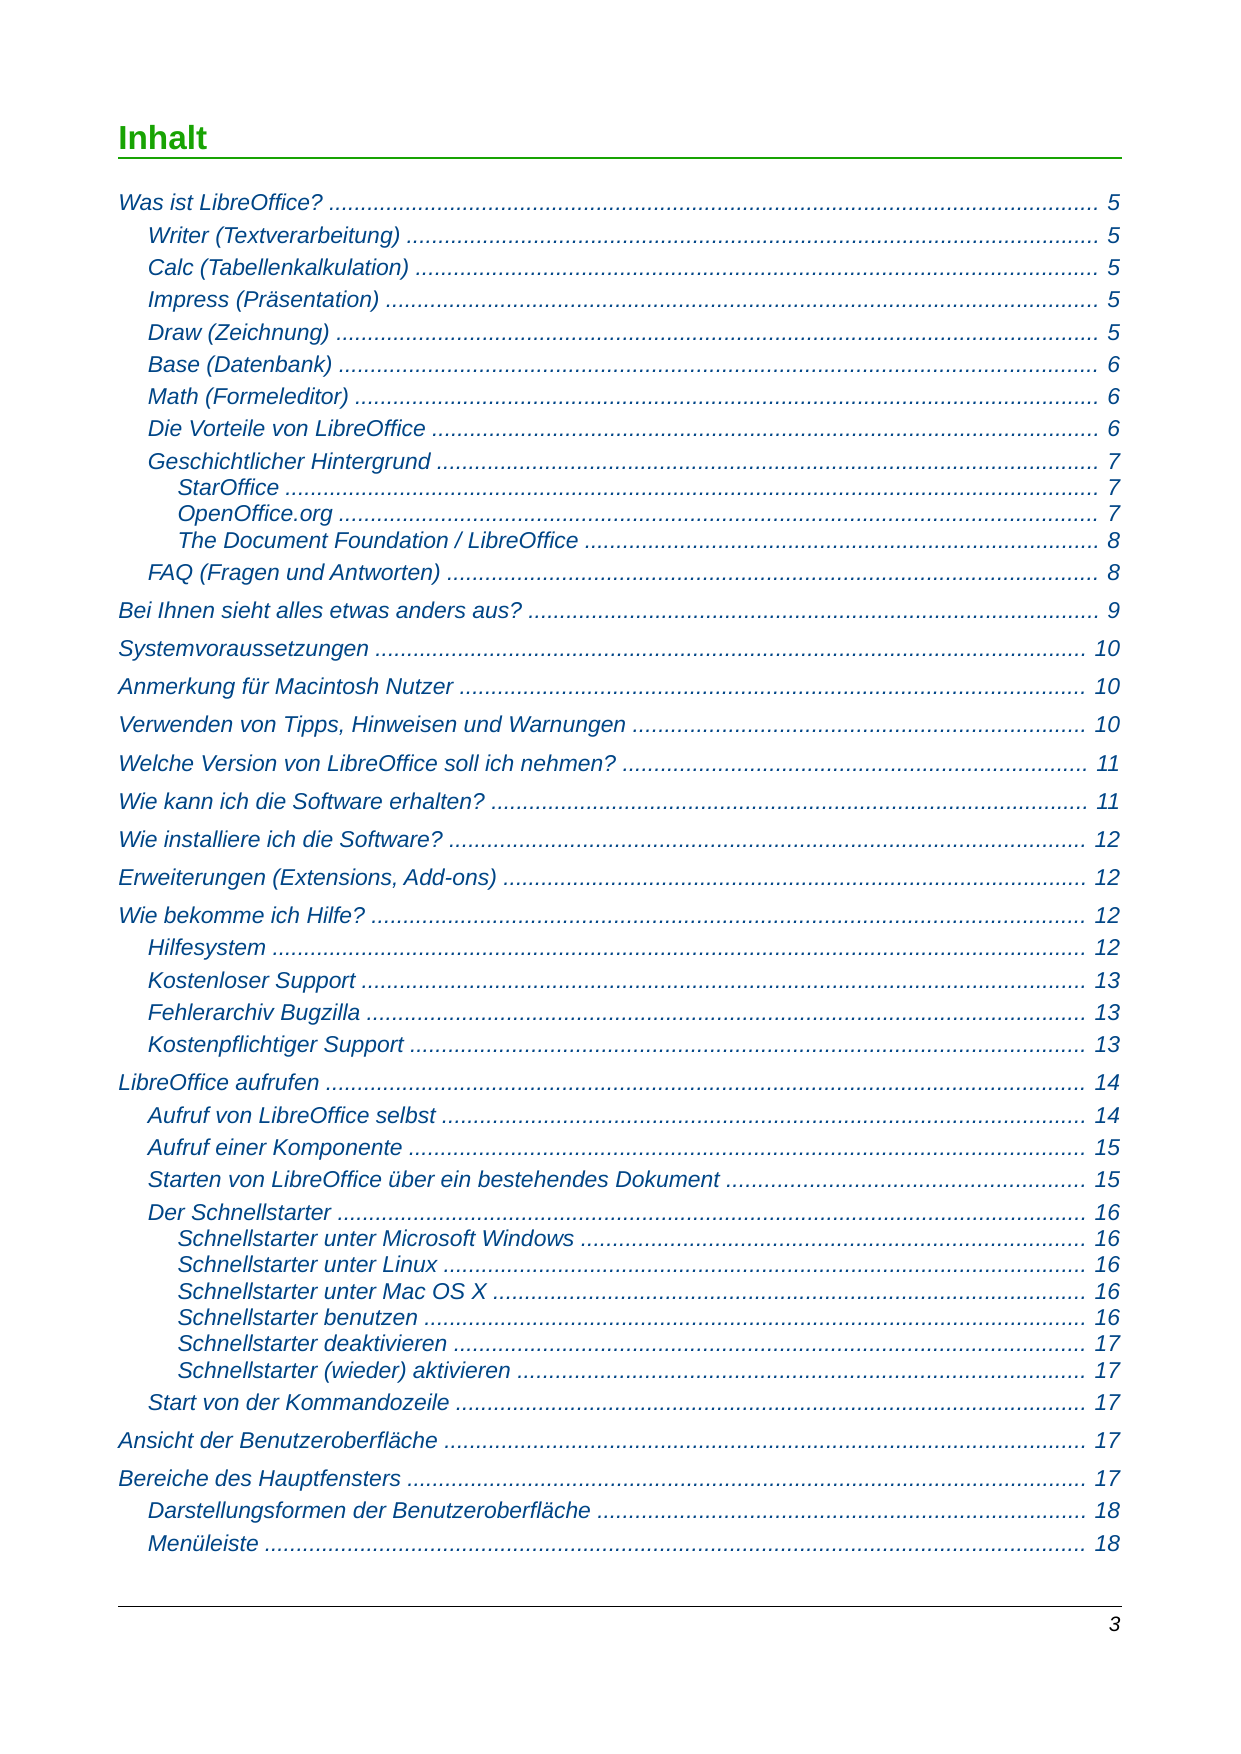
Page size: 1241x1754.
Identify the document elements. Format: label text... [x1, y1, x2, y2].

text Der Schnellstarter 16 [148, 1198, 1122, 1225]
text Schnellstarter (wieder) aktivieren 17 [177, 1357, 1122, 1383]
text Draw (Zeichnung) 5 [148, 318, 1122, 345]
text Verwenden von Tipps, Hinweisen und Warnungen 10 [118, 711, 1122, 738]
text Darstellungsformen der Benutzeroberfläche 18 [148, 1497, 1122, 1524]
text Ansicht der Benutzeroberfläche 17 [118, 1427, 1122, 1453]
text Schnellstarter unter Microsoft Windows 16 [177, 1225, 1122, 1251]
text LibreOffice aufrufen 14 [118, 1069, 1122, 1096]
text Schnellstarter unter Linux 16 [177, 1251, 1122, 1278]
text Kostenloser Support 13 [148, 967, 1122, 993]
text Calc (Tabellenkalkulation) 5 [148, 254, 1122, 280]
text StarOffice 7 [177, 474, 1122, 500]
text Wie kann ich die Software erhalten? 11 [118, 788, 1122, 814]
text Wie installiere ich die Software? 12 [118, 826, 1122, 852]
text Impress (Präsentation) 5 [148, 286, 1122, 312]
text Aufruf von LibreOffice selbst 14 [148, 1102, 1122, 1128]
text Bereiche des Hauptfensters 17 [118, 1465, 1122, 1492]
text Menüleiste 18 [148, 1530, 1122, 1556]
text Schnellstarter unter Mac OS X 16 [177, 1278, 1122, 1304]
text Schnellstarter benutzen 16 [177, 1304, 1122, 1330]
text Start von der Kommandozeile 17 [148, 1389, 1122, 1415]
text Writer (Textverarbeitung) 5 [148, 222, 1122, 248]
text Schnellstarter deaktivieren 17 [177, 1330, 1122, 1357]
text Starten von LibreOffice über ein bestehendes Dokument 15 [148, 1166, 1122, 1193]
text Systemvoraussetzungen 10 [118, 635, 1122, 662]
text The Document Foundation / LibreOffice 8 [177, 527, 1122, 553]
text Aufruf einer Komponente 15 [148, 1134, 1122, 1160]
text Base (Datenbank) 6 [148, 351, 1122, 377]
text Bei Ihnen sieht alles etwas anders aus? 9 [118, 597, 1122, 623]
text FAQ (Fragen und Antworten) 8 [148, 559, 1122, 585]
text Kostenpflichtiger Support 13 [148, 1031, 1122, 1058]
text Anmerkung für Macintosh Nutzer 10 [118, 673, 1122, 700]
text Die Vorteile von LibreOffice 6 [148, 415, 1122, 442]
text Fehlerarchiv Bugzilla 13 [148, 999, 1122, 1025]
text Welche Version von LibreOffice soll ich nehmen? 11 [118, 749, 1122, 776]
text Wie bekomme ich Hilfe? 12 [118, 902, 1122, 928]
text Hilfesystem 12 [148, 934, 1122, 961]
text Geschichtlicher Hintergrund 7 [148, 448, 1122, 474]
text Erweiterungen (Extensions, Add-ons) 12 [118, 864, 1122, 890]
text OpenOffice.org 7 [177, 500, 1122, 527]
text Math (Formeleditor) 6 [148, 383, 1122, 409]
text Was ist LibreOffice? 5 [118, 189, 1122, 216]
text Inhalt [118, 118, 1122, 157]
